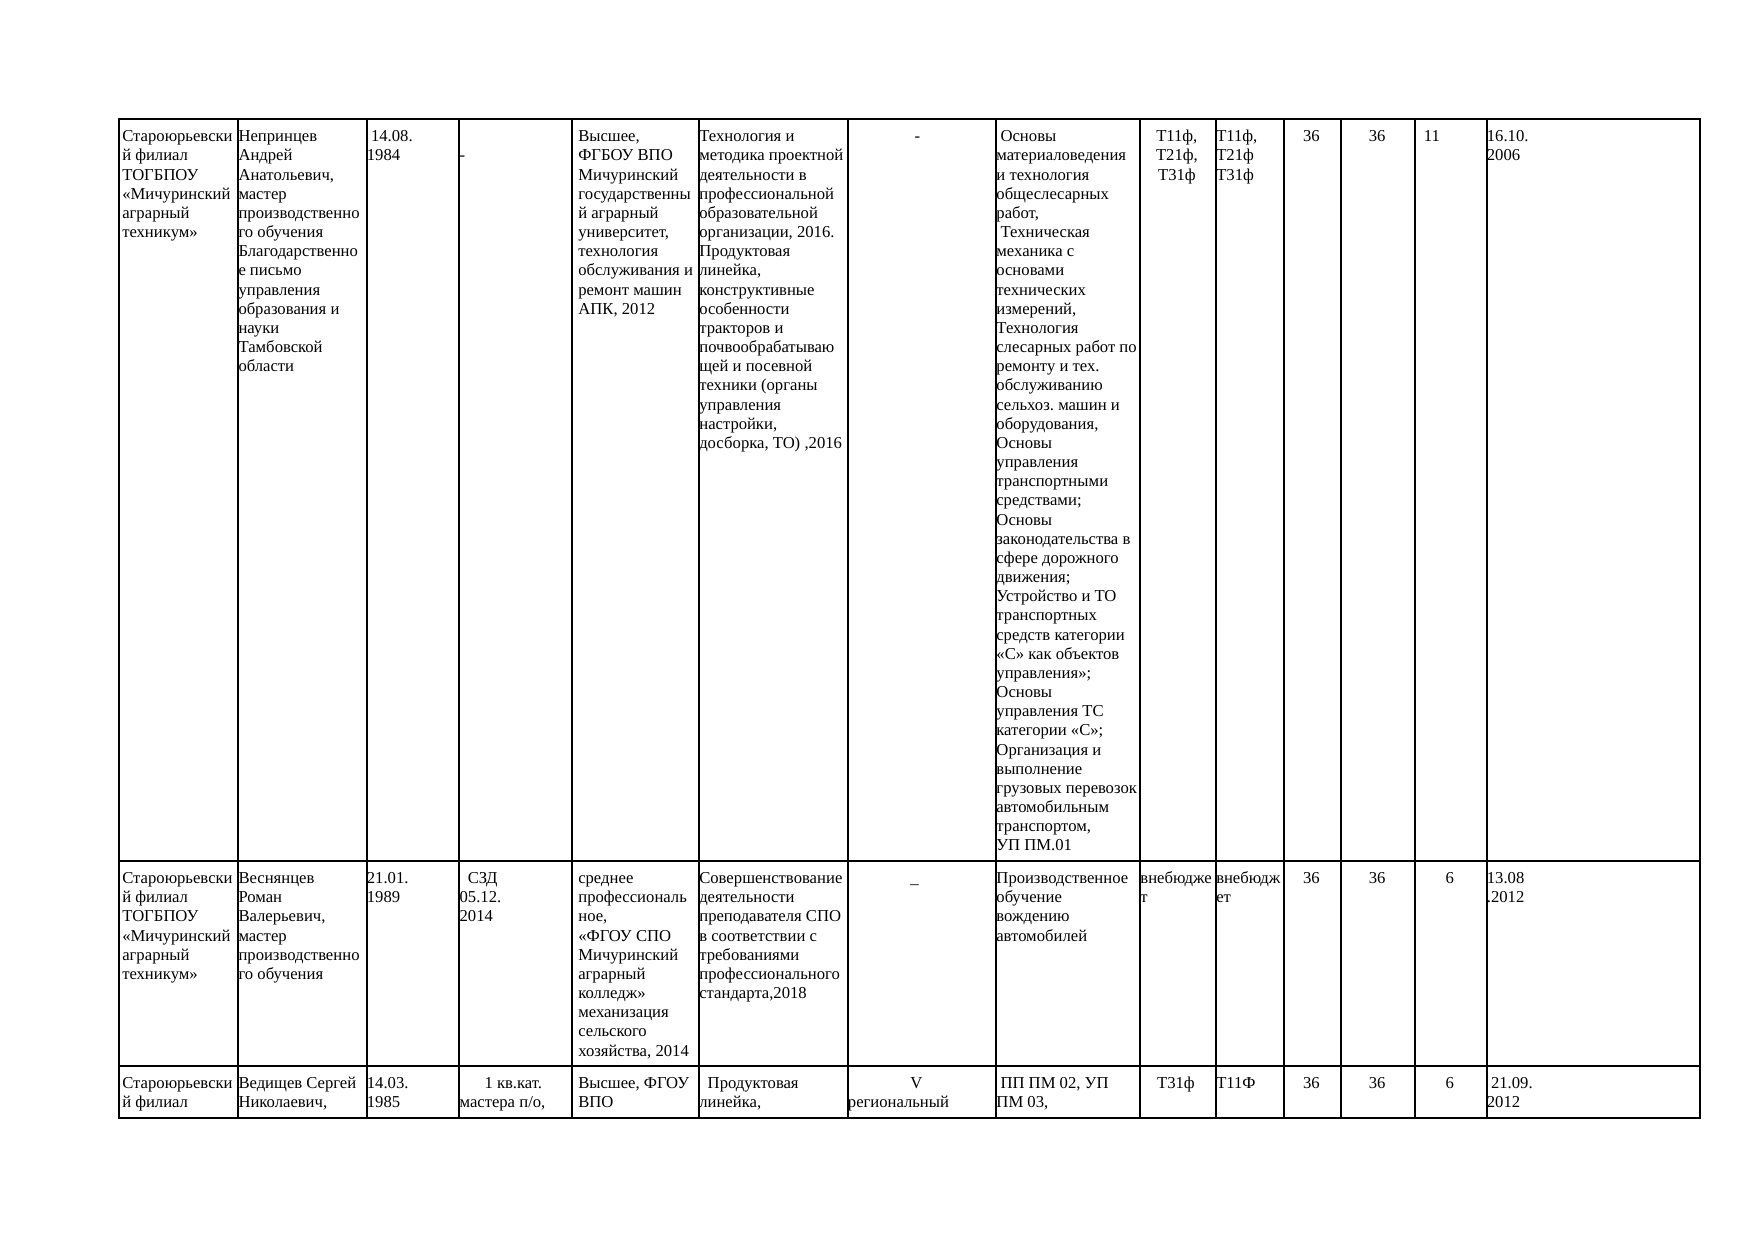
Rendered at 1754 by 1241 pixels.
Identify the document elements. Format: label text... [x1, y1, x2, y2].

table_cell 16.10. 2006 [1488, 120, 1699, 860]
table_cell 6 [1416, 1067, 1486, 1117]
table_cell Т11ф, Т21ф Т31ф [1217, 120, 1283, 860]
table_cell Высшее, ФГБОУ ВПО Мичуринский государственный аграрный университет, технология обслуживания и ремонт машин АПК, 2012 [573, 120, 698, 860]
table_cell 36 [1285, 862, 1340, 1065]
table_cell Основы материаловедения и технология общеслесарных работ, Техническая механика с основами технических измерений, Технология слесарных работ по ремонту и тех. обслуживанию сельхоз. машин и оборудования, Основы управления транспортными средствами; Основы законодательства в сфере дорожного движения; Устройство и ТО транспортных средств категории «С» как объектов управления»; Основы управления ТС категории «С»; Организация и выполнение грузовых перевозок автомобильным транспортом, УП ПМ.01 [997, 120, 1139, 860]
table_cell Ведищев Сергей Николаевич, [239, 1067, 366, 1117]
table_cell ПП ПМ 02, УП ПМ 03, [997, 1067, 1139, 1117]
table_cell Т11Ф [1217, 1067, 1283, 1117]
table_cell 11 [1416, 120, 1486, 860]
table_cell 36 [1342, 120, 1414, 860]
table_cell Староюрьевский филиал ТОГБПОУ «Мичуринский аграрный техникум» [120, 120, 237, 860]
table_cell Совершенствование деятельности преподавателя СПО в соответствии с требованиями профессионального стандарта,2018 [700, 862, 847, 1065]
table_cell 36 [1285, 120, 1340, 860]
table_cell _ [849, 862, 995, 1065]
table_cell внебюджет [1217, 862, 1283, 1065]
table_cell 13.08 .2012 [1488, 862, 1699, 1065]
table_cell Веснянцев Роман Валерьевич, мастер производственного обучения [239, 862, 366, 1065]
table_cell 14.08. 1984 [368, 120, 458, 860]
table_cell Продуктовая линейка, [700, 1067, 847, 1117]
table_cell СЗД 05.12. 2014 [460, 862, 571, 1065]
table_cell Технология и методика проектной деятельности в профессиональной образовательной организации, 2016. Продуктовая линейка, конструктивные особенности тракторов и почвообрабатывающей и посевной техники (органы управления настройки, досборка, ТО) ,2016 [700, 120, 847, 860]
table_cell 21.01. 1989 [368, 862, 458, 1065]
table_cell Производственное обучение вождению автомобилей [997, 862, 1139, 1065]
table_cell Староюрьевский филиал ТОГБПОУ «Мичуринский аграрный техникум» [120, 862, 237, 1065]
table_cell 36 [1342, 1067, 1414, 1117]
table_cell Высшее, ФГОУ ВПО [573, 1067, 698, 1117]
table_cell - [460, 120, 571, 860]
table_cell Т31ф [1141, 1067, 1215, 1117]
table_cell Староюрьевский филиал [120, 1067, 237, 1117]
table_cell V региональный [849, 1067, 995, 1117]
table_cell 36 [1285, 1067, 1340, 1117]
table_cell 6 [1416, 862, 1486, 1065]
table_cell 1 кв.кат. мастера п/о, [460, 1067, 571, 1117]
table_cell 36 [1342, 862, 1414, 1065]
table_cell 14.03. 1985 [368, 1067, 458, 1117]
table_cell 21.09. 2012 [1488, 1067, 1699, 1117]
table_cell внебюджет [1141, 862, 1215, 1065]
table_cell Непринцев Андрей Анатольевич, мастер производственного обучения Благодарственное письмо управления образования и науки Тамбовской области [239, 120, 366, 860]
table_cell среднее профессиональное, «ФГОУ СПО Мичуринский аграрный колледж» механизация сельского хозяйства, 2014 [573, 862, 698, 1065]
table_cell - [849, 120, 995, 860]
table_cell Т11ф, Т21ф, Т31ф [1141, 120, 1215, 860]
